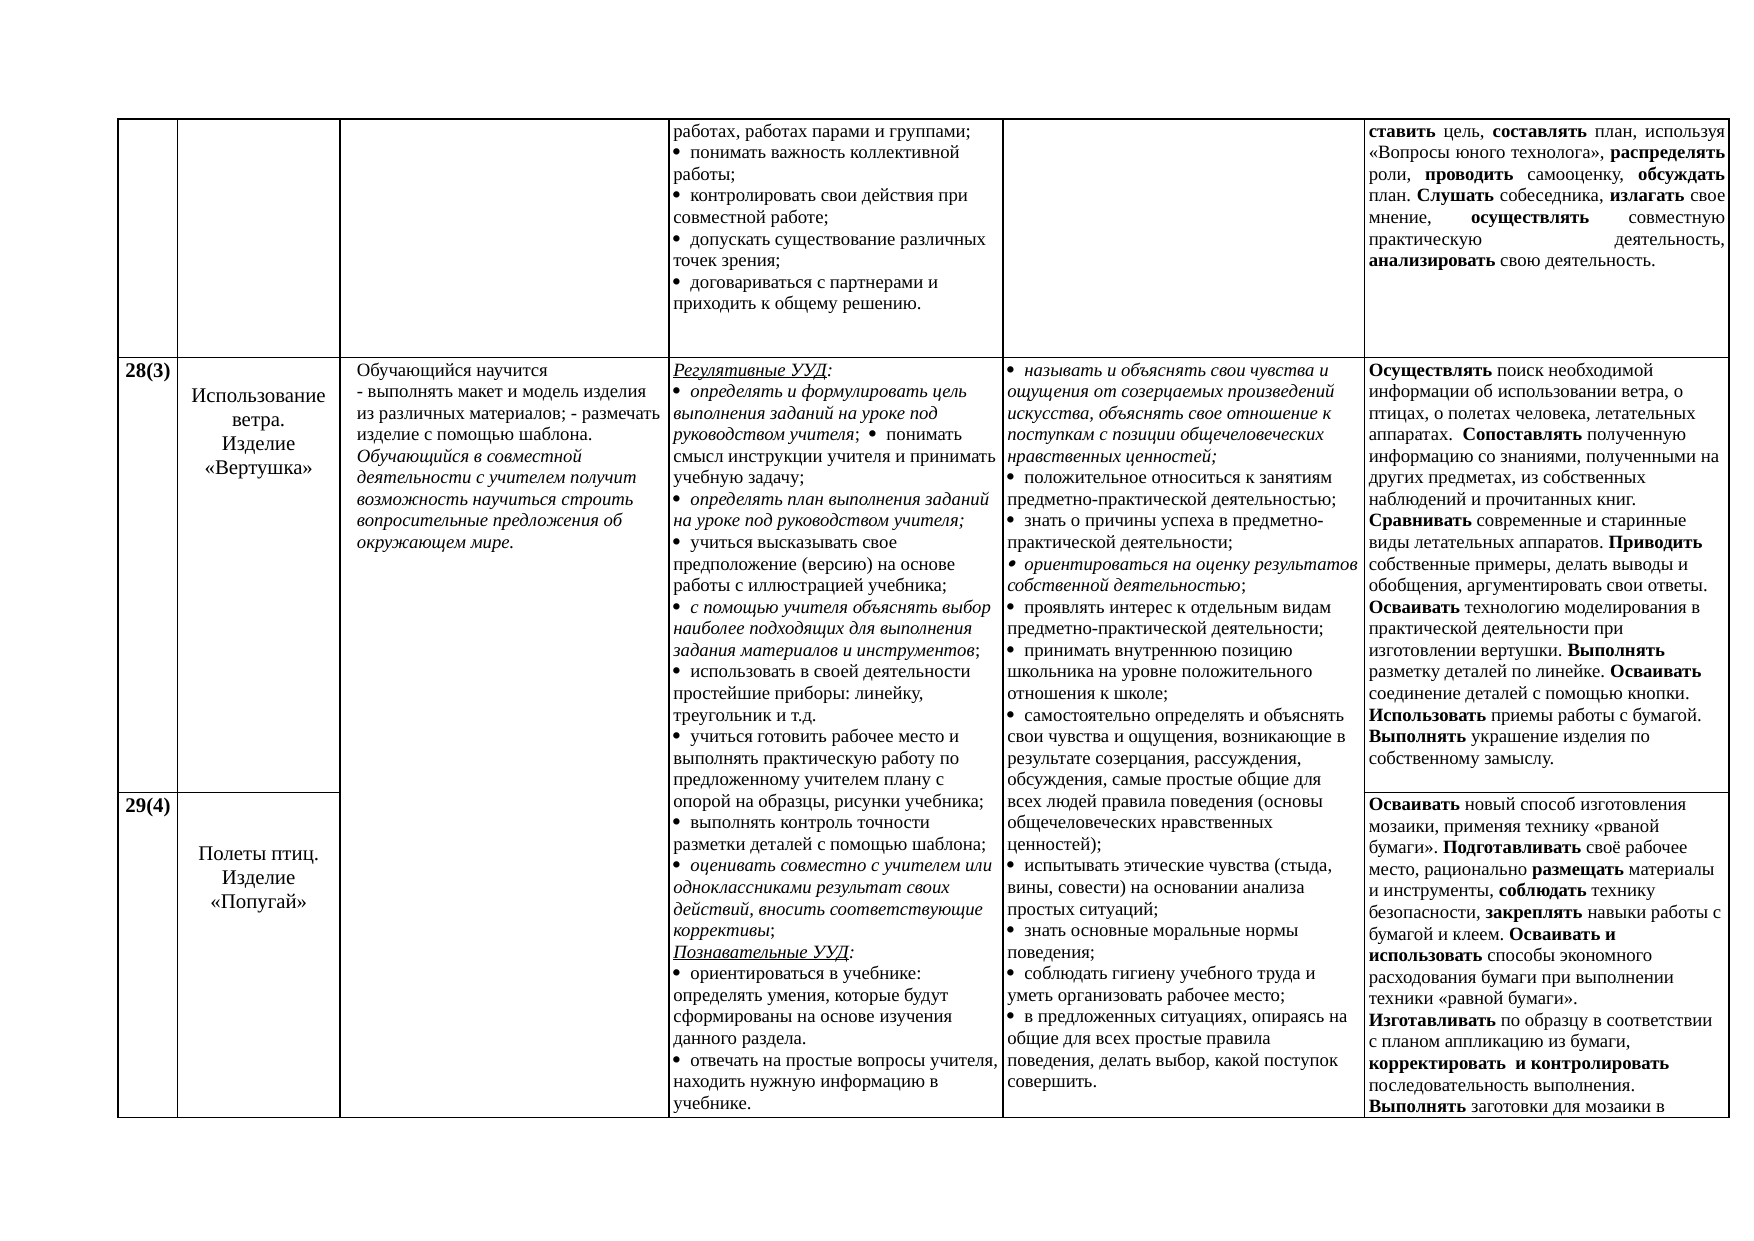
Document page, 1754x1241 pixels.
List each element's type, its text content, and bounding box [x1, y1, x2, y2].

table_cell [1004, 120, 1364, 357]
table_cell работах, работах парами и группами; понимать важность коллективной работы; контролировать свои действия при совместной работе; допускать существование различных точек зрения; договариваться с партнерами и приходить к общему решению. [670, 120, 1002, 357]
table_cell ставить цель, составлять план, используя «Вопросы юного технолога», распределять роли, проводить самооценку, обсуждать план. Слушать собеседника, излагать свое мнение, осуществлять совместную практическую деятельность, анализировать свою деятельность. [1365, 120, 1728, 357]
table_cell [119, 120, 177, 357]
table_cell Осуществлять поиск необходимой информации об использовании ветра, о птицах, о полетах человека, летательных аппаратах. Сопоставлять полученную информацию со знаниями, полученными на других предметах, из собственных наблюдений и прочитанных книг. Сравнивать современные и старинные виды летательных аппаратов. Приводить собственные примеры, делать выводы и обобщения, аргументировать свои ответы. Осваивать технологию моделирования в практической деятельности при изготовлении вертушки. Выполнять разметку деталей по линейке. Осваивать соединение деталей с помощью кнопки. Использовать приемы работы с бумагой. Выполнять украшение изделия по собственному замыслу. [1365, 358, 1728, 792]
table_cell Регулятивные УУД: определять и формулировать цель выполнения заданий на уроке под руководством учителя;понимать смысл инструкции учителя и принимать учебную задачу; определять план выполнения заданий на уроке под руководством учителя; учиться высказывать свое предположение (версию) на основе работы с иллюстрацией учебника; с помощью учителя объяснять выбор наиболее подходящих для выполнения задания материалов и инструментов; использовать в своей деятельности простейшие приборы: линейку, треугольник и т.д. учиться готовить рабочее место и выполнять практическую работу по предложенному учителем плану с опорой на образцы, рисунки учебника; выполнять контроль точности разметки деталей с помощью шаблона; оценивать совместно с учителем или одноклассниками результат своих действий, вносить соответствующие коррективы; Познавательные УУД: ориентироваться в учебнике: определять умения, которые будут сформированы на основе изучения данного раздела. отвечать на простые вопросы учителя, находить нужную информацию в учебнике. [670, 358, 1002, 1117]
table_cell 28(3) [119, 358, 177, 792]
table_cell 29(4) [119, 793, 177, 1117]
table_cell [341, 120, 668, 357]
table_cell называть и объяснять свои чувства и ощущения от созерцаемых произведений искусства, объяснять свое отношение к поступкам с позиции общечеловеческих нравственных ценностей; положительное относиться к занятиям предметно-практической деятельностью; знать о причины успеха в предметно-практической деятельности; ориентироваться на оценку результатов собственной деятельностью; проявлять интерес к отдельным видам предметно-практической деятельности; принимать внутреннюю позицию школьника на уровне положительного отношения к школе; самостоятельно определять и объяснять свои чувства и ощущения, возникающие в результате созерцания, рассуждения, обсуждения, самые простые общие для всех людей правила поведения (основы общечеловеческих нравственных ценностей); испытывать этические чувства (стыда, вины, совести) на основании анализа простых ситуаций; знать основные моральные нормы поведения; соблюдать гигиену учебного труда и уметь организовать рабочее место; в предложенных ситуациях, опираясь на общие для всех простые правила поведения, делать выбор, какой поступок совершить. [1004, 358, 1364, 1117]
table_cell Полеты птиц. Изделие «Попугай» [178, 793, 339, 1117]
table_cell Использование ветра. Изделие «Вертушка» [178, 358, 339, 792]
table_cell Осваивать новый способ изготовления мозаики, применяя технику «рваной бумаги». Подготавливать своё рабочее место, рационально размещать материалы и инструменты, соблюдать технику безопасности, закреплять навыки работы с бумагой и клеем. Осваивать и использовать способы экономного расходования бумаги при выполнении техники «равной бумаги». Изготавливать по образцу в соответствии с планом аппликацию из бумаги, корректировать и контролировать последовательность выполнения. Выполнять заготовки для мозаики в [1365, 793, 1728, 1117]
table_cell [178, 120, 339, 357]
table_cell Обучающийся научится - выполнять макет и модель изделия из различных материалов; - размечать изделие с помощью шаблона. Обучающийся в совместной деятельности с учителем получит возможность научиться строить вопросительные предложения об окружающем мире. [341, 358, 668, 1117]
